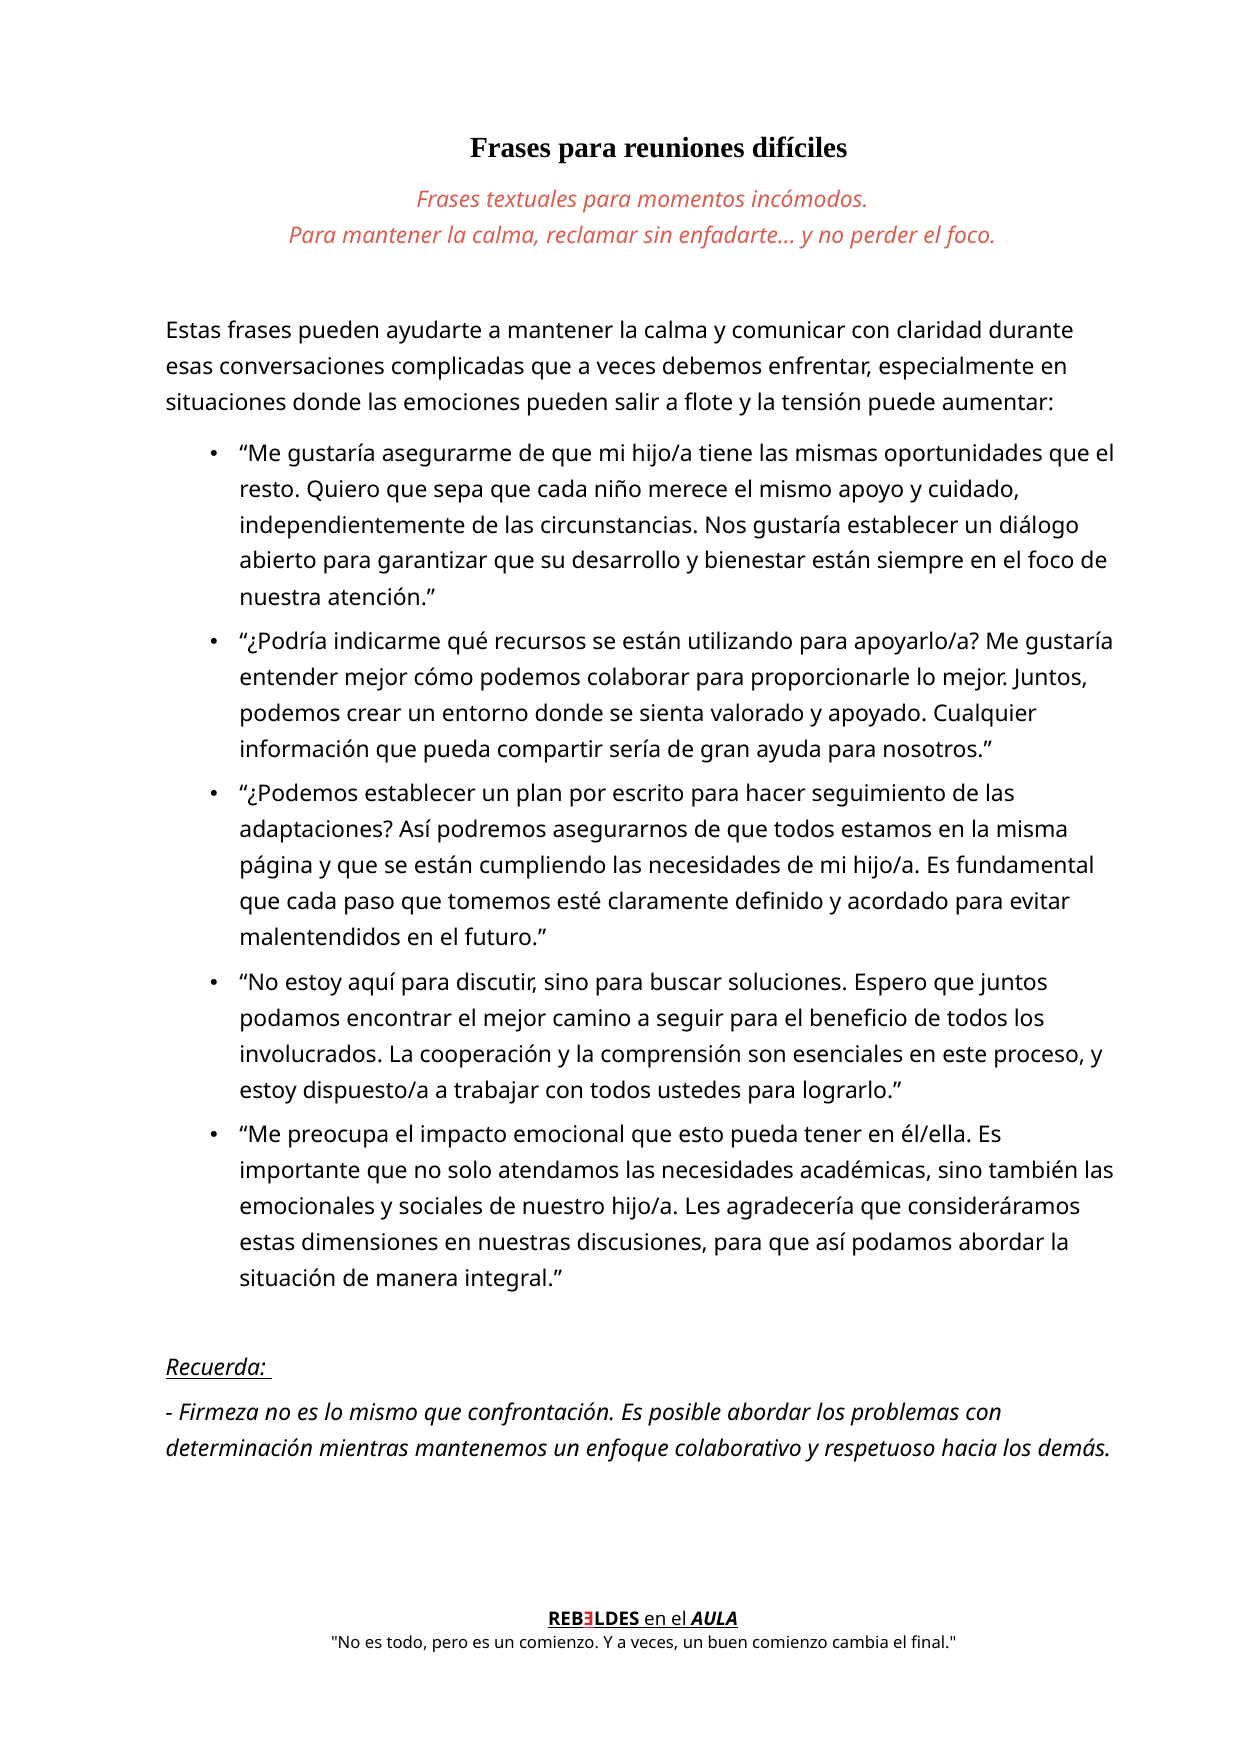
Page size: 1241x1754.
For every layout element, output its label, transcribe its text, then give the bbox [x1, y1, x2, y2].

text - Firmeza no es lo mismo que confrontación. Es posible abordar los problemas con determinación mientras mantenemos un enfoque colaborativo y respetuoso hacia los demás. [165, 1396, 1122, 1463]
list “No estoy aquí para discutir, sino para buscar soluciones. Espero que juntos podamos encontrar el mejor camino a seguir para el beneficio de todos los involucrados. La cooperación y la comprensión son esenciales en este proceso, y estoy dispuesto/a a trabajar con todos ustedes para lograrlo.” [210, 966, 1122, 1105]
text Recuerda: [165, 1351, 1122, 1382]
text Frases textuales para momentos incómodos. Para mantener la calma, reclamar sin enfadarte… y no perder el foco. [165, 183, 1122, 250]
list “Me gustaría asegurarme de que mi hijo/a tiene las mismas oportunidades que el resto. Quiero que sepa que cada niño merece el mismo apoyo y cuidado, independientemente de las circunstancias. Nos gustaría establecer un diálogo abierto para garantizar que su desarrollo y bienestar están siempre en el foco de nuestra atención.” [210, 437, 1122, 612]
list “¿Podemos establecer un plan por escrito para hacer seguimiento de las adaptaciones? Así podremos asegurarnos de que todos estamos en la misma página y que se están cumpliendo las necesidades de mi hijo/a. Es fundamental que cada paso que tomemos esté claramente definido y acordado para evitar malentendidos en el futuro.” [210, 777, 1122, 952]
text Estas frases pueden ayudarte a mantener la calma y comunicar con claridad durante esas conversaciones complicadas que a veces debemos enfrentar, especialmente en situaciones donde las emociones pueden salir a flote y la tensión puede aumentar: [165, 314, 1122, 417]
list “¿Podría indicarme qué recursos se están utilizando para apoyarlo/a? Me gustaría entender mejor cómo podemos colaborar para proporcionarle lo mejor. Juntos, podemos crear un entorno donde se sienta valorado y apoyado. Cualquier información que pueda compartir sería de gran ayuda para nosotros.” [210, 625, 1122, 764]
text 🎤 Frases para reuniones difíciles [165, 130, 1122, 163]
list “Me preocupa el impacto emocional que esto pueda tener en él/ella. Es importante que no solo atendamos las necesidades académicas, sino también las emocionales y sociales de nuestro hijo/a. Les agradecería que consideráramos estas dimensiones en nuestras discusiones, para que así podamos abordar la situación de manera integral.” [210, 1118, 1122, 1293]
